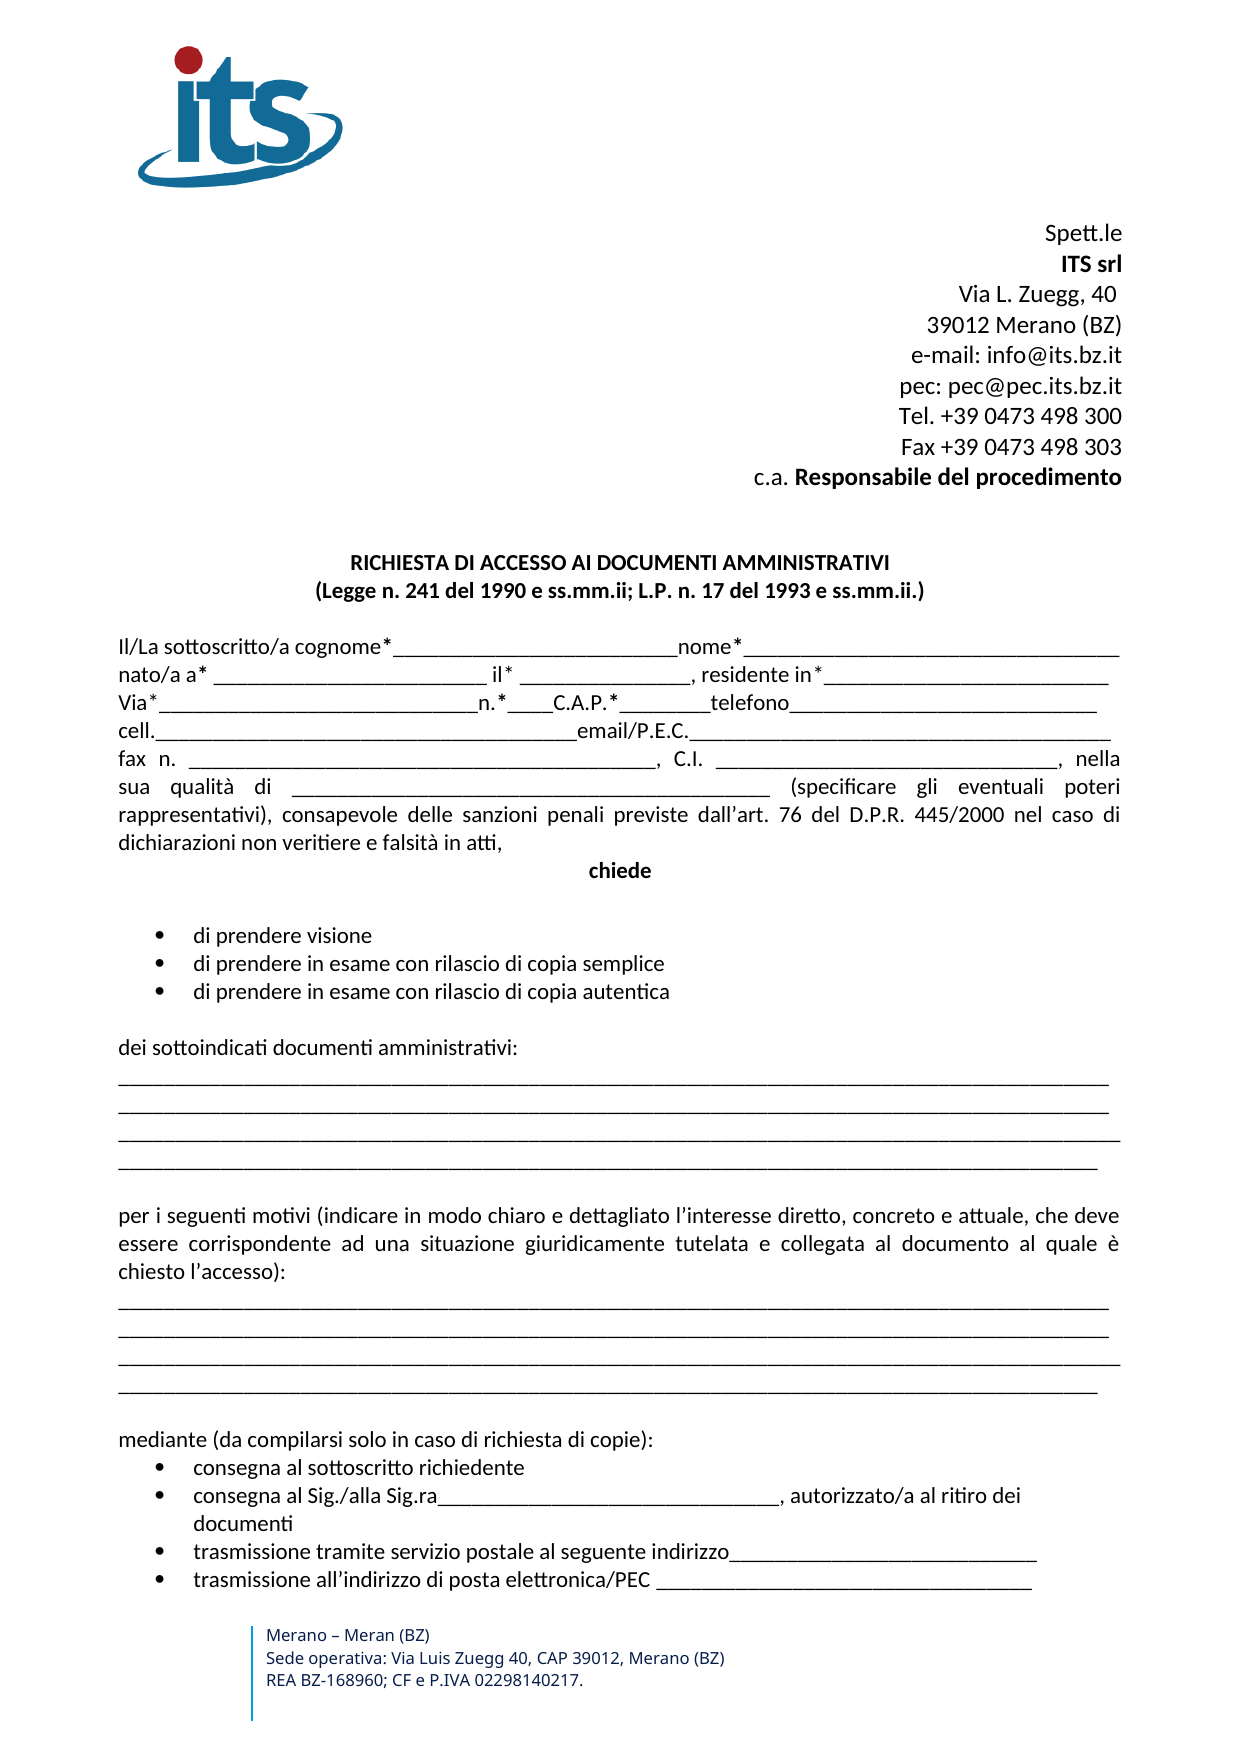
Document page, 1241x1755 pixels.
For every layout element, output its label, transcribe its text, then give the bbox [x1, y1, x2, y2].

text _______________________________________________________________________________________ [118, 1313, 1122, 1341]
text nato/a a* ________________________ il* _______________, residente in*_________________________ [118, 660, 1122, 688]
text (Legge n. 241 del 1990 e ss.mm.ii; L.P. n. 17 del 1993 e ss.mm.ii.) [118, 576, 1122, 604]
text chiede [118, 856, 1122, 884]
text pec: pec@pec.its.bz.it [118, 370, 1122, 401]
list di prendere in esame con rilascio di copia semplice [156, 949, 1122, 977]
text 39012 Merano (BZ) [118, 309, 1122, 339]
text ITS srl [118, 248, 1122, 278]
list trasmissione tramite servizio postale al seguente indirizzo___________________________ [156, 1537, 1122, 1565]
text _______________________________________________________________________________________ [118, 1089, 1122, 1117]
text ______________________________________________________________________________________________________________________________________________________________________________ [118, 1117, 1122, 1173]
text Via L. Zuegg, 40 [118, 278, 1122, 309]
text e-mail: info@its.bz.it [118, 339, 1122, 370]
text RICHIESTA DI ACCESSO AI DOCUMENTI AMMINISTRATIVI [118, 548, 1122, 576]
list consegna al Sig./alla Sig.ra______________________________, autorizzato/a al ritiro dei documenti [156, 1481, 1122, 1537]
text Spett.le [118, 217, 1122, 248]
list trasmissione all’indirizzo di posta elettronica/PEC ­­­­­­­­­­­_________________________________ [156, 1565, 1122, 1593]
text per i seguenti motivi (indicare in modo chiaro e dettagliato l’interesse diretto, concreto e attuale, che deve essere corrispondente ad una situazione giuridicamente tutelata e collegata al documento al quale è chiesto l’accesso): [118, 1201, 1122, 1285]
text c.a. Responsabile del procedimento [118, 462, 1122, 492]
text Via*____________________________n.*____C.A.P.*________telefono___________________________ cell._____________________________________email/P.E.C._____________________________________ fax n. _________________________________________, C.I. ______________________________, nella sua qualità di __________________________________________ (specificare gli eventuali poteri rappresentativi), consapevole delle sanzioni penali previste dall’art. 76 del D.P.R. 445/2000 nel caso di dichiarazioni non veritiere e falsità in atti, [118, 688, 1122, 856]
text _______________________________________________________________________________________ [118, 1285, 1122, 1313]
text _______________________________________________________________________________________ [118, 1061, 1122, 1089]
text Fax +39 0473 498 303 [118, 431, 1122, 462]
text dei sottoindicati documenti amministrativi: [118, 1033, 1122, 1061]
text Tel. +39 0473 498 300 [118, 401, 1122, 431]
list consegna al sottoscritto richiedente [156, 1453, 1122, 1481]
list di prendere in esame con rilascio di copia autentica [156, 977, 1122, 1005]
text ______________________________________________________________________________________________________________________________________________________________________________ [118, 1341, 1122, 1397]
text mediante (da compilarsi solo in caso di richiesta di copie): [118, 1425, 1122, 1453]
text Il/La sottoscritto/a cognome*_________________________nome*_________________________________ [118, 632, 1122, 660]
list di prendere visione [156, 921, 1122, 949]
